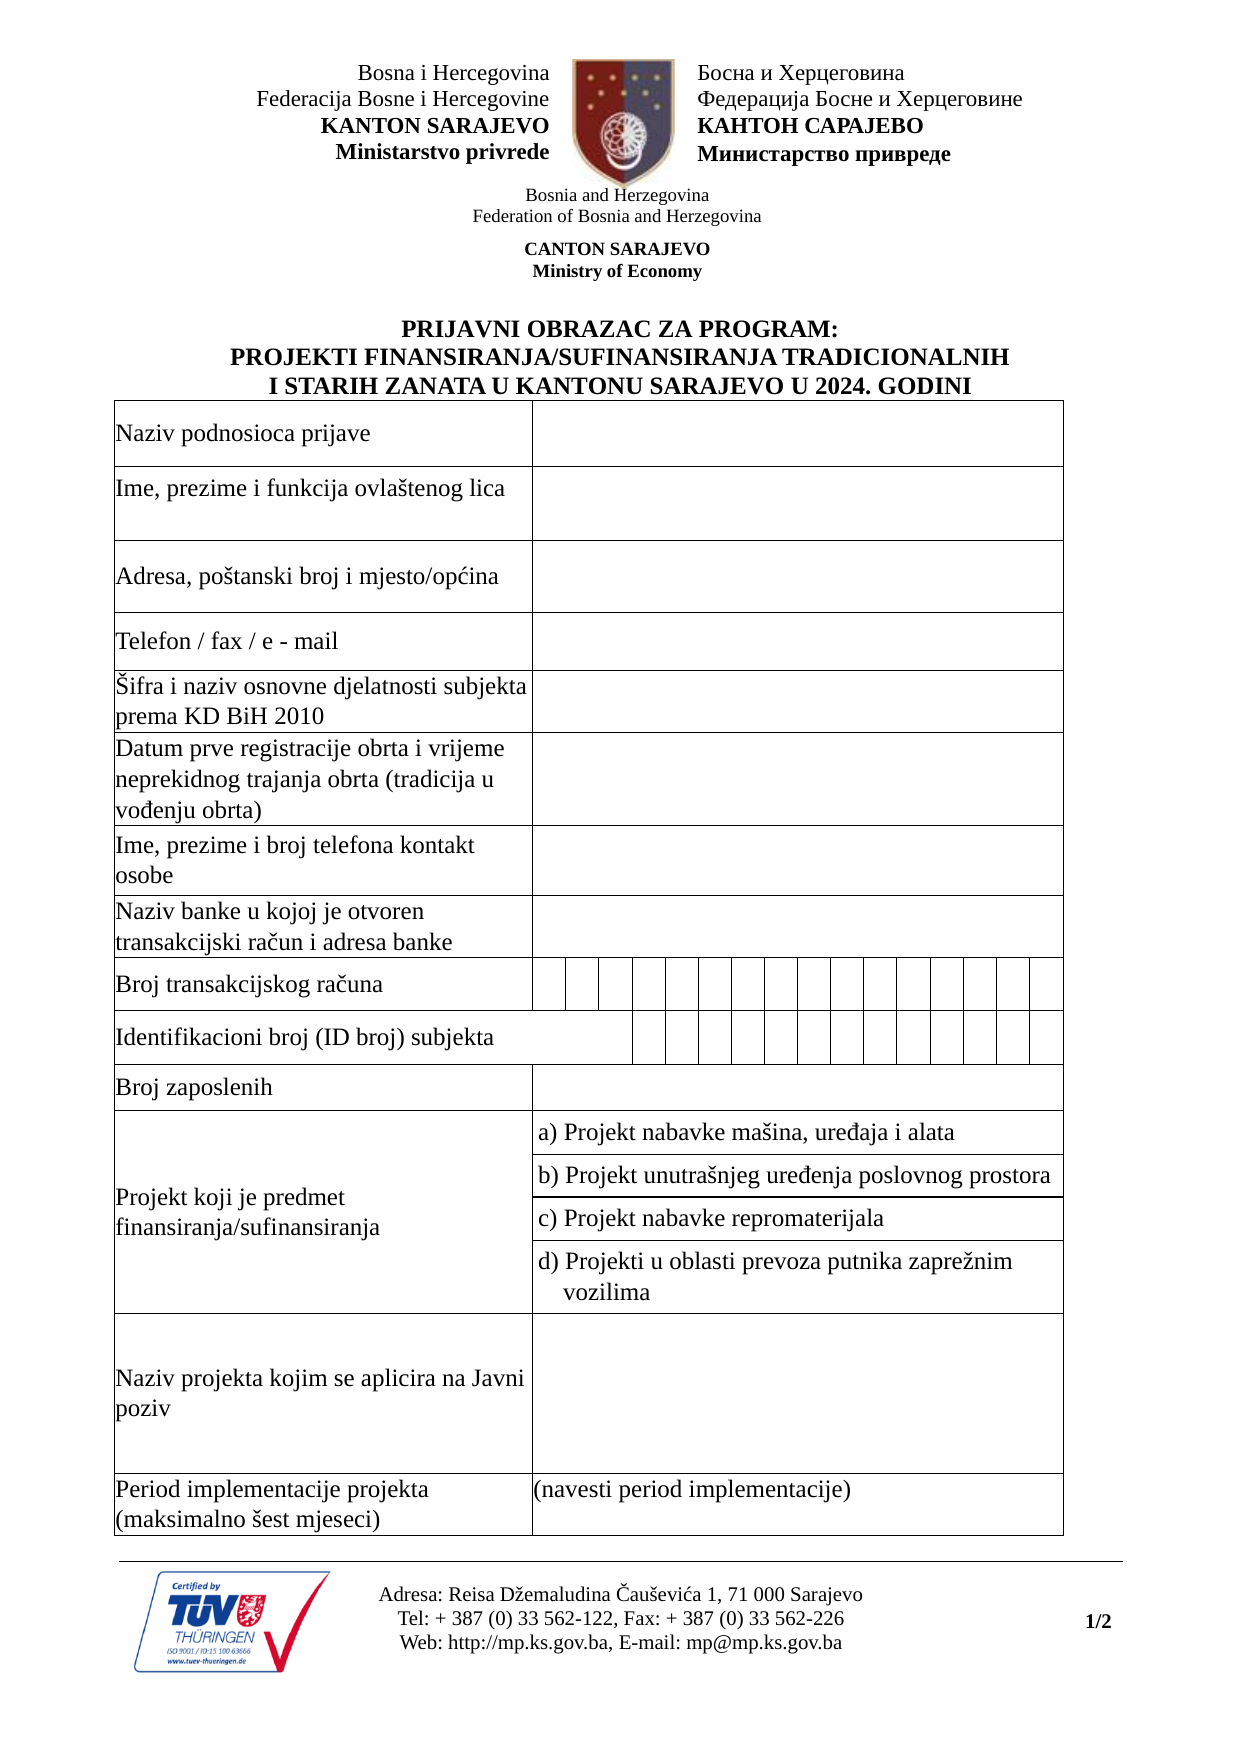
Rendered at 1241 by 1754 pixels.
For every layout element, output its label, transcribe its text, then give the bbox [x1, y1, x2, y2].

table_cell Ime, prezime i funkcija ovlaštenog lica [115, 467, 532, 539]
table_cell Broj transakcijskog računa [115, 958, 532, 1010]
table_cell [666, 1011, 698, 1063]
table_cell [599, 958, 632, 1010]
table_cell [533, 896, 1063, 957]
table_cell [765, 1011, 797, 1063]
table_cell a) Projekt nabavke mašina, uređaja i alata [533, 1111, 1063, 1153]
table_cell [566, 958, 598, 1010]
table_cell Naziv banke u kojoj je otvoren transakcijski račun i adresa banke [115, 896, 532, 957]
text PROJEKTI FINANSIRANJA/SUFINANSIRANJA TRADICIONALNIH [118, 342, 1122, 371]
table_cell [732, 958, 764, 1010]
table_cell Telefon / fax / e - mail [115, 613, 532, 670]
table_cell Naziv projekta kojim se aplicira na Javni poziv [115, 1314, 532, 1473]
table_cell b) Projekt unutrašnjeg uređenja poslovnog prostora [533, 1155, 1063, 1196]
table_cell Šifra i naziv osnovne djelatnosti subjekta prema KD BiH 2010 [115, 671, 532, 732]
table_cell [964, 1011, 996, 1063]
table_cell [633, 958, 665, 1010]
table_cell [533, 826, 1063, 895]
table_header Naziv podnosioca prijave [115, 401, 532, 466]
table_cell [533, 1314, 1063, 1473]
table_cell [798, 1011, 830, 1063]
table_cell (navesti period implementacije) [533, 1474, 1063, 1535]
table_cell [864, 958, 896, 1010]
table_cell [533, 613, 1063, 670]
table_cell Adresa, poštanski broj i mjesto/općina [115, 541, 532, 612]
table_cell [533, 733, 1063, 825]
table_cell [1030, 958, 1063, 1010]
table_cell [732, 1011, 764, 1063]
table_cell Identifikacioni broj (ID broj) subjekta [115, 1011, 632, 1063]
table_cell [765, 958, 797, 1010]
table_cell [897, 1011, 930, 1063]
table_cell [931, 1011, 963, 1063]
table_cell [533, 958, 565, 1010]
table_cell [533, 467, 1063, 539]
table_cell Broj zaposlenih [115, 1065, 532, 1110]
table_cell [964, 958, 996, 1010]
table_cell [897, 958, 930, 1010]
table_cell Projekt koji je predmet finansiranja/sufinansiranja [115, 1111, 532, 1313]
table_cell Period implementacije projekta (maksimalno šest mjeseci) [115, 1474, 532, 1535]
table_cell [699, 1011, 731, 1063]
table_cell [997, 958, 1029, 1010]
table_cell Datum prve registracije obrta i vrijeme neprekidnog trajanja obrta (tradicija u vođenju obrta) [115, 733, 532, 825]
table_cell [533, 671, 1063, 732]
table_cell d) Projekti u oblasti prevoza putnika zaprežnim vozilima [533, 1241, 1063, 1313]
table_cell [633, 1011, 665, 1063]
text PRIJAVNI OBRAZAC ZA PROGRAM: [118, 314, 1122, 342]
table_cell [931, 958, 963, 1010]
table_cell [533, 541, 1063, 612]
table_cell [864, 1011, 896, 1063]
table_cell [798, 958, 830, 1010]
table_cell [666, 958, 698, 1010]
text I STARIH ZANATA U KANTONU SARAJEVO U 2024. GODINI [118, 371, 1122, 400]
table_cell [997, 1011, 1029, 1063]
table_cell [699, 958, 731, 1010]
table_header [533, 401, 1063, 466]
table_cell c) Projekt nabavke repromaterijala [533, 1198, 1063, 1239]
table_cell [1030, 1011, 1063, 1063]
table_cell [831, 1011, 863, 1063]
table_cell [831, 958, 863, 1010]
table_cell Ime, prezime i broj telefona kontakt osobe [115, 826, 532, 895]
table_cell [533, 1065, 1063, 1110]
